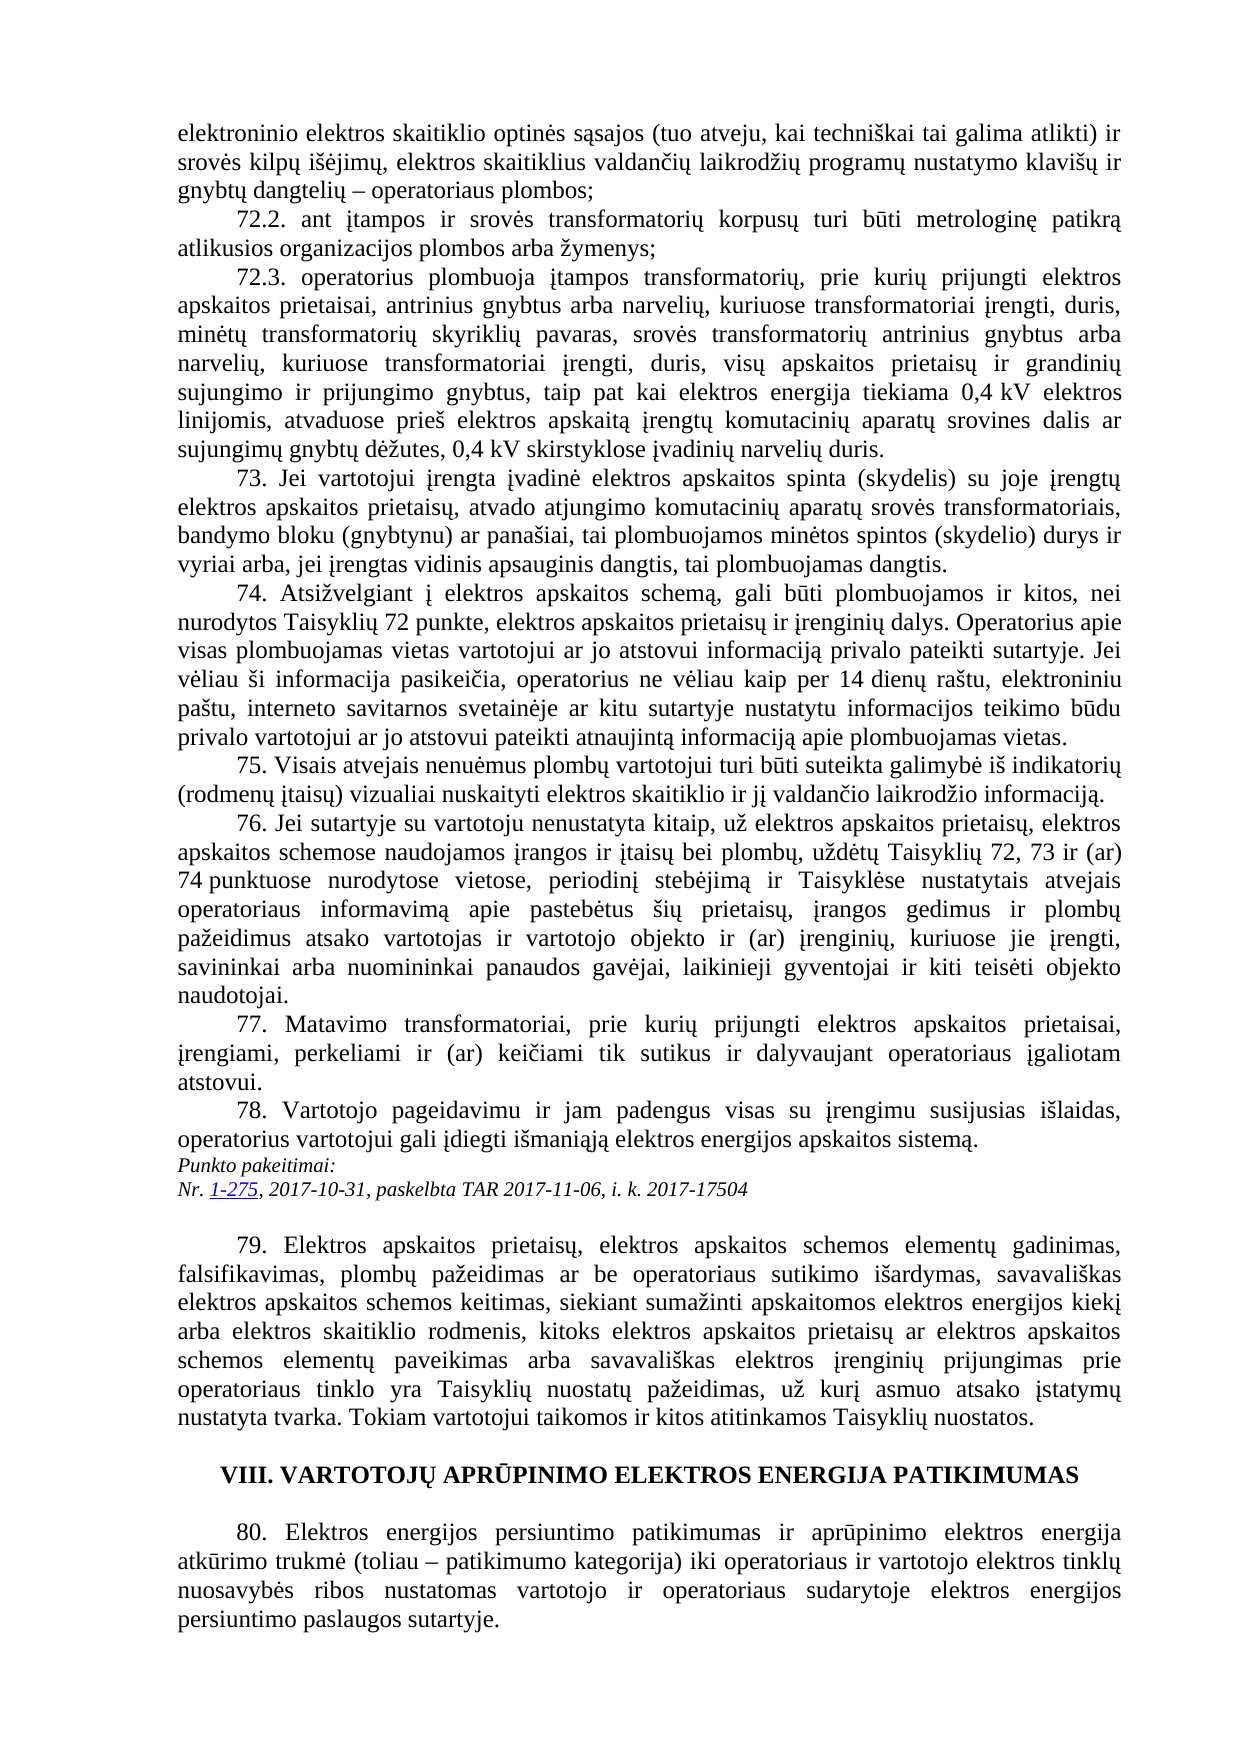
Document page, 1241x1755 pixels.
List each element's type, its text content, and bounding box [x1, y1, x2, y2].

text Punkto pakeitimai: [177, 1153, 1122, 1177]
text 80. Elektros energijos persiuntimo patikimumas ir aprūpinimo elektros energija atkūrimo trukmė (toliau – patikimumo kategorija) iki operatoriaus ir vartotojo elektros tinklų nuosavybės ribos nustatomas vartotojo ir operatoriaus sudarytoje elektros energijos persiuntimo paslaugos sutartyje. [177, 1517, 1122, 1632]
text 72.3. operatorius plombuoja įtampos transformatorių, prie kurių prijungti elektros apskaitos prietaisai, antrinius gnybtus arba narvelių, kuriuose transformatoriai įrengti, duris, minėtų transformatorių skyriklių pavaras, srovės transformatorių antrinius gnybtus arba narvelių, kuriuose transformatoriai įrengti, duris, visų apskaitos prietaisų ir grandinių sujungimo ir prijungimo gnybtus, taip pat kai elektros energija tiekiama 0,4 kV elektros linijomis, atvaduose prieš elektros apskaitą įrengtų komutacinių aparatų srovines dalis ar sujungimų gnybtų dėžutes, 0,4 kV skirstyklose įvadinių narvelių duris. [177, 262, 1122, 463]
text 72.2. ant įtampos ir srovės transformatorių korpusų turi būti metrologinę patikrą atlikusios organizacijos plombos arba žymenys; [177, 204, 1122, 262]
text 79. Elektros apskaitos prietaisų, elektros apskaitos schemos elementų gadinimas, falsifikavimas, plombų pažeidimas ar be operatoriaus sutikimo išardymas, savavališkas elektros apskaitos schemos keitimas, siekiant sumažinti apskaitomos elektros energijos kiekį arba elektros skaitiklio rodmenis, kitoks elektros apskaitos prietaisų ar elektros apskaitos schemos elementų paveikimas arba savavališkas elektros įrenginių prijungimas prie operatoriaus tinklo yra Taisyklių nuostatų pažeidimas, už kurį asmuo atsako įstatymų nustatyta tvarka. Tokiam vartotojui taikomos ir kitos atitinkamos Taisyklių nuostatos. [177, 1230, 1122, 1431]
text Nr. 1-275, 2017-10-31, paskelbta TAR 2017-11-06, i. k. 2017-17504 [177, 1177, 1122, 1201]
text 73. Jei vartotojui įrengta įvadinė elektros apskaitos spinta (skydelis) su joje įrengtų elektros apskaitos prietaisų, atvado atjungimo komutacinių aparatų srovės transformatoriais, bandymo bloku (gnybtynu) ar panašiai, tai plombuojamos minėtos spintos (skydelio) durys ir vyriai arba, jei įrengtas vidinis apsauginis dangtis, tai plombuojamas dangtis. [177, 463, 1122, 578]
text 77. Matavimo transformatoriai, prie kurių prijungti elektros apskaitos prietaisai, įrengiami, perkeliami ir (ar) keičiami tik sutikus ir dalyvaujant operatoriaus įgaliotam atstovui. [177, 1009, 1122, 1096]
text 76. Jei sutartyje su vartotoju nenustatyta kitaip, už elektros apskaitos prietaisų, elektros apskaitos schemose naudojamos įrangos ir įtaisų bei plombų, uždėtų Taisyklių 72, 73 ir (ar) 74 punktuose nurodytose vietose, periodinį stebėjimą ir Taisyklėse nustatytais atvejais operatoriaus informavimą apie pastebėtus šių prietaisų, įrangos gedimus ir plombų pažeidimus atsako vartotojas ir vartotojo objekto ir (ar) įrenginių, kuriuose jie įrengti, savininkai arba nuomininkai panaudos gavėjai, laikinieji gyventojai ir kiti teisėti objekto naudotojai. [177, 808, 1122, 1009]
text 75. Visais atvejais nenuėmus plombų vartotojui turi būti suteikta galimybė iš indikatorių (rodmenų įtaisų) vizualiai nuskaityti elektros skaitiklio ir jį valdančio laikrodžio informaciją. [177, 751, 1122, 808]
text elektroninio elektros skaitiklio optinės sąsajos (tuo atveju, kai techniškai tai galima atlikti) ir srovės kilpų išėjimų, elektros skaitiklius valdančių laikrodžių programų nustatymo klavišų ir gnybtų dangtelių – operatoriaus plombos; [177, 118, 1122, 204]
text 74. Atsižvelgiant į elektros apskaitos schemą, gali būti plombuojamos ir kitos, nei nurodytos Taisyklių 72 punkte, elektros apskaitos prietaisų ir įrenginių dalys. Operatorius apie visas plombuojamas vietas vartotojui ar jo atstovui informaciją privalo pateikti sutartyje. Jei vėliau ši informacija pasikeičia, operatorius ne vėliau kaip per 14 dienų raštu, elektroniniu paštu, interneto savitarnos svetainėje ar kitu sutartyje nustatytu informacijos teikimo būdu privalo vartotojui ar jo atstovui pateikti atnaujintą informaciją apie plombuojamas vietas. [177, 578, 1122, 751]
text VIII. VARTOTOJŲ APRŪPINIMO ELEKTROS ENERGIJA PATIKIMUMAS [177, 1460, 1122, 1489]
text 78. Vartotojo pageidavimu ir jam padengus visas su įrengimu susijusias išlaidas, operatorius vartotojui gali įdiegti išmaniąją elektros energijos apskaitos sistemą. [177, 1096, 1122, 1153]
